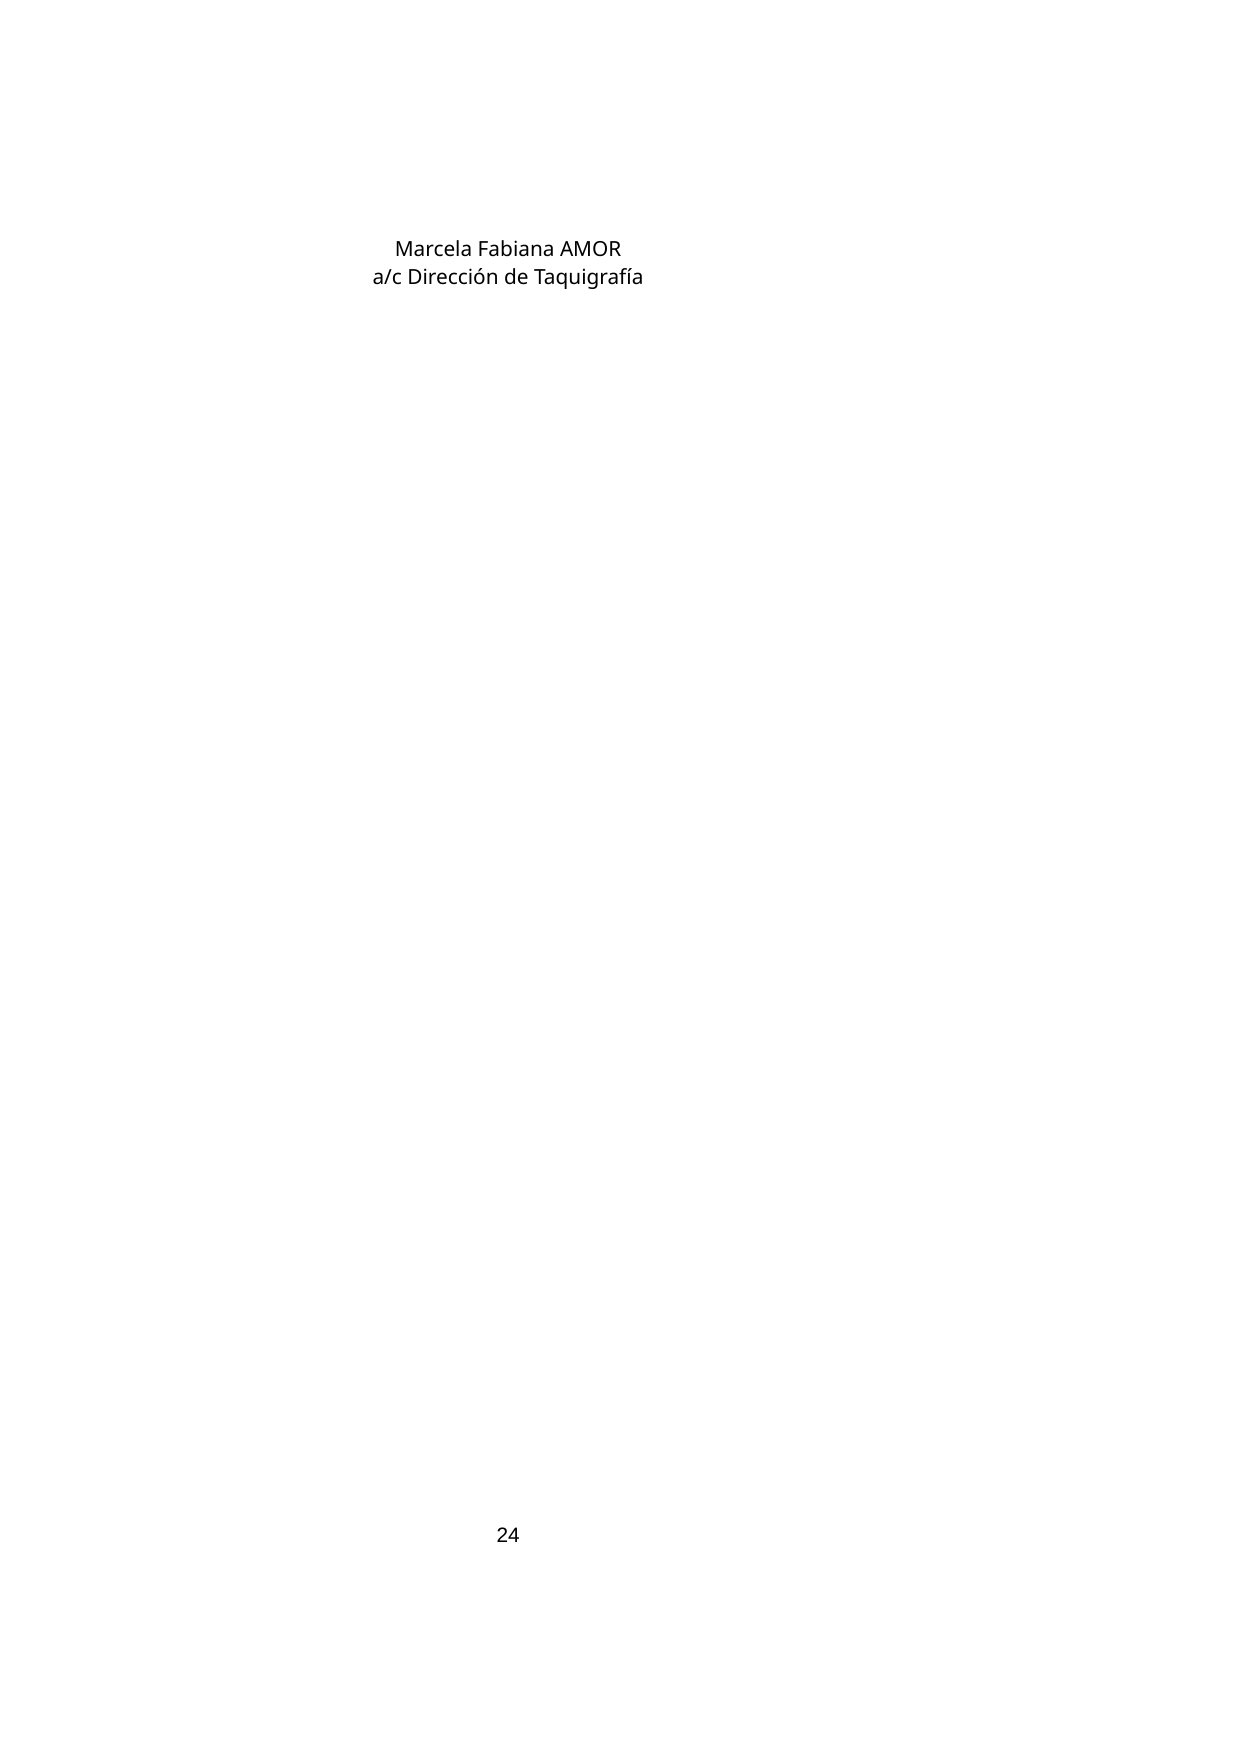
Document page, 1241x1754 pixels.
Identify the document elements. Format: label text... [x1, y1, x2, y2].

text Marcela Fabiana AMOR [71, 234, 945, 262]
text a/c Dirección de Taquigrafía [71, 262, 945, 291]
